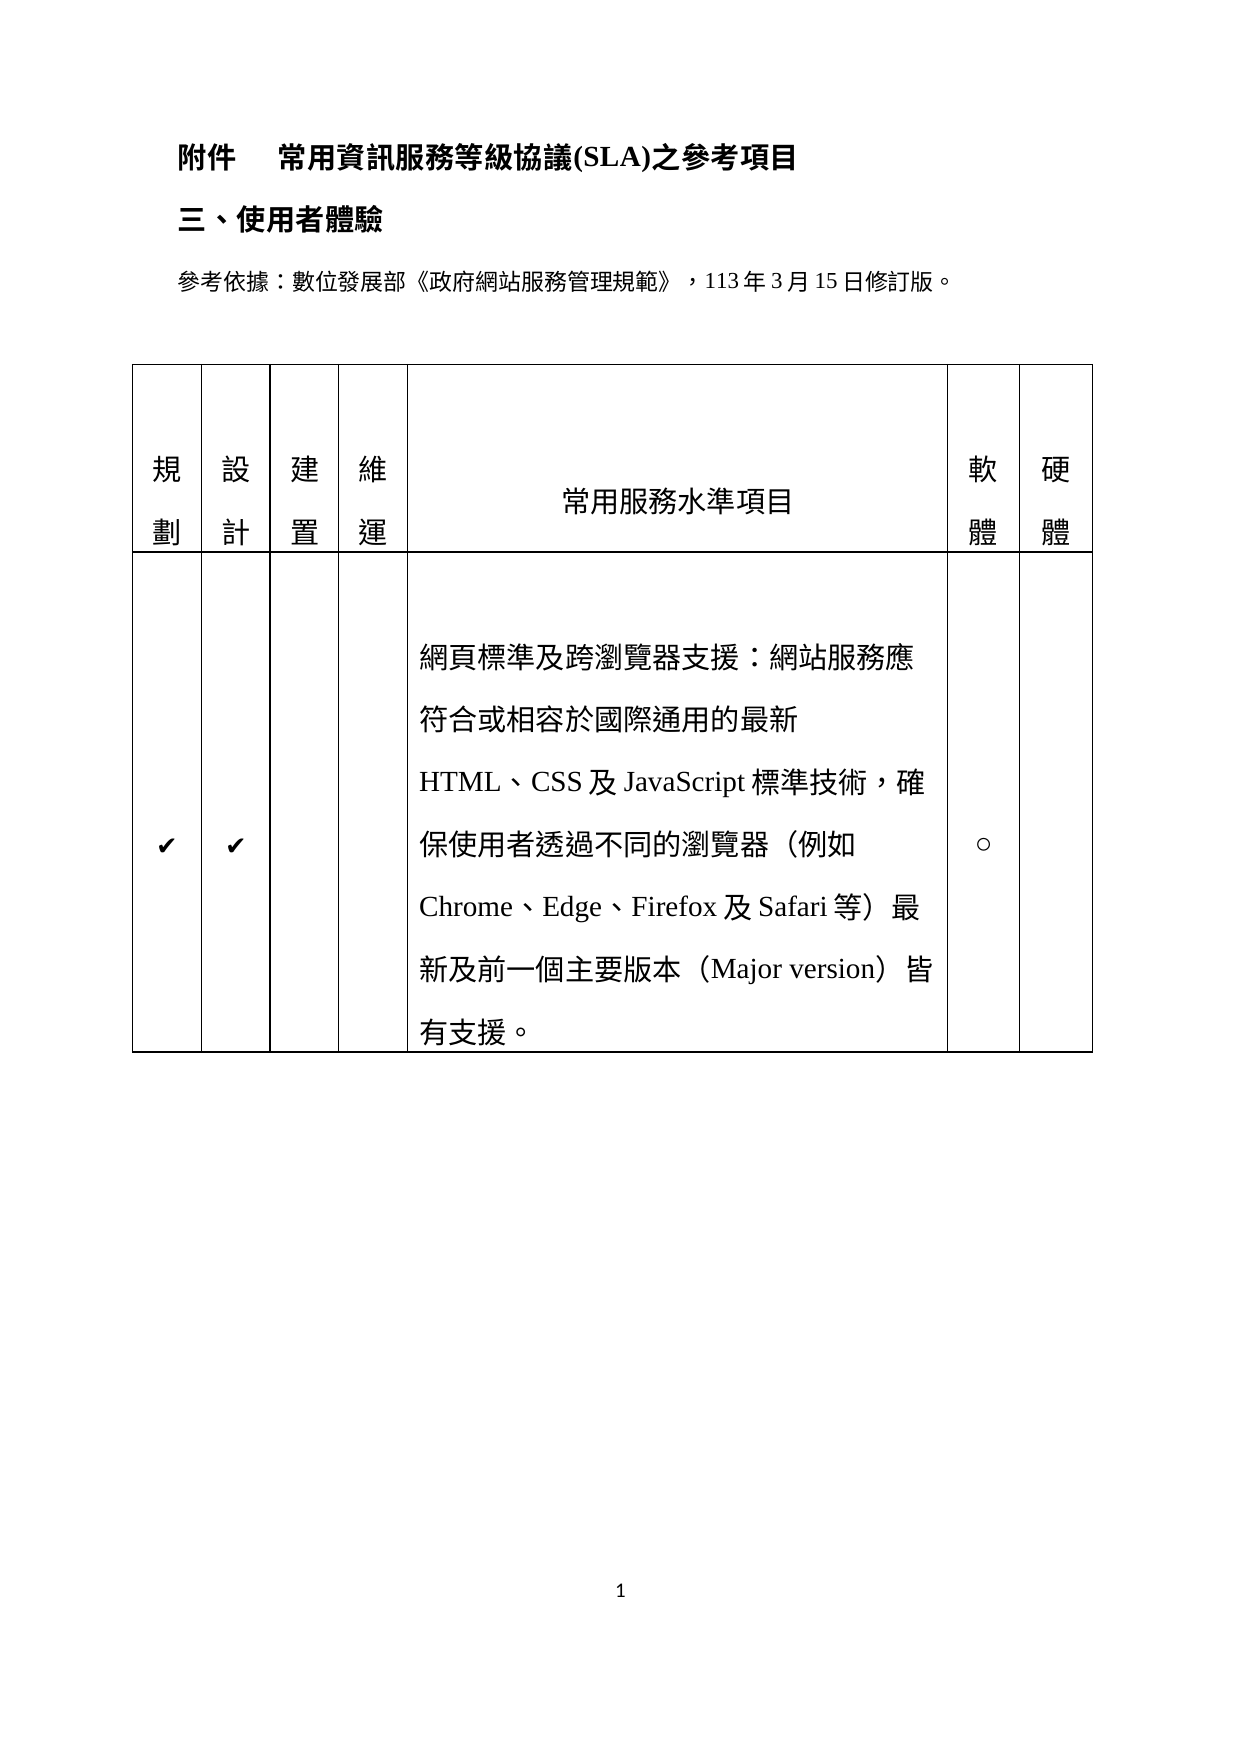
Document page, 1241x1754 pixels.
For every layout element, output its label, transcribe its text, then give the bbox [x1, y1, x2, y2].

table_header 規劃 [133, 365, 201, 551]
table_cell ○ [948, 553, 1019, 1051]
table_header 建置 [271, 365, 338, 551]
table_header 硬體 [1020, 365, 1092, 551]
subtitle 三、使用者體驗 [177, 176, 1063, 239]
table_cell 網頁標準及跨瀏覽器支援：網站服務應符合或相容於國際通用的最新HTML、CSS及JavaScript標準技術，確保使用者透過不同的瀏覽器（例如Chrome、Edge、Firefox及Safari等）最新及前一個主要版本（Major version）皆有支援。 [408, 553, 947, 1051]
table_header 軟體 [948, 365, 1019, 551]
text 參考依據：數位發展部《政府網站服務管理規範》，113年3月15日修訂版。 [177, 239, 1063, 301]
table_header 維運 [339, 365, 407, 551]
table_header 常用服務水準項目 [408, 365, 947, 551]
table_cell ✔ [202, 553, 269, 1051]
subtitle 附件 常用資訊服務等級協議(SLA)之參考項目 [177, 114, 1063, 176]
table_cell [271, 553, 338, 1051]
table_header 設計 [202, 365, 269, 551]
table_cell [339, 553, 407, 1051]
table_cell ✔ [133, 553, 201, 1051]
table_cell [1020, 553, 1092, 1051]
